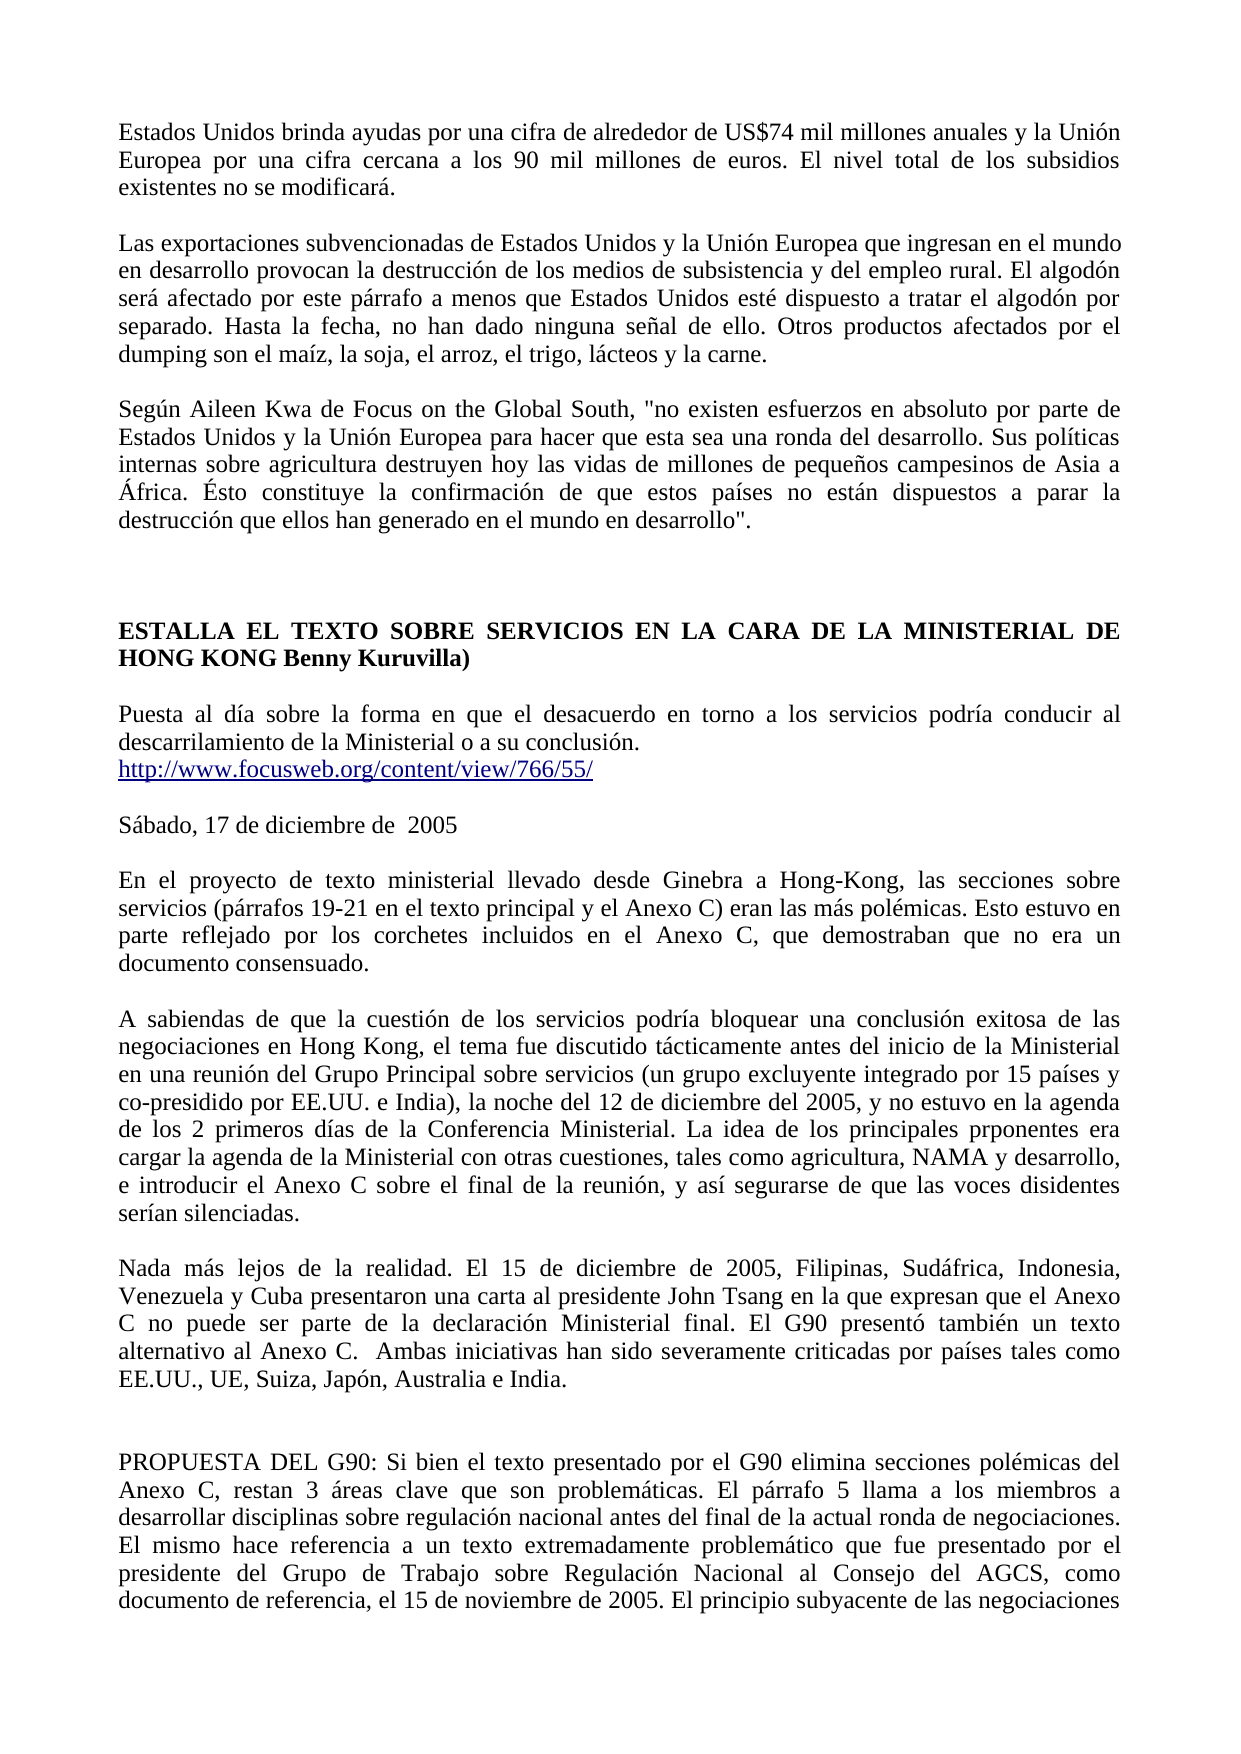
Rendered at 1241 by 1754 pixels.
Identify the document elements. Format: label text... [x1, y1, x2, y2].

text En el proyecto de texto ministerial llevado desde Ginebra a Hong-Kong, las secciones sobre servicios (párrafos 19-21 en el texto principal y el Anexo C) eran las más polémicas. Esto estuvo en parte reflejado por los corchetes incluidos en el Anexo C, que demostraban que no era un documento consensuado. [118, 866, 1122, 977]
text A sabiendas de que la cuestión de los servicios podría bloquear una conclusión exitosa de las negociaciones en Hong Kong, el tema fue discutido tácticamente antes del inicio de la Ministerial en una reunión del Grupo Principal sobre servicios (un grupo excluyente integrado por 15 países y co-presidido por EE.UU. e India), la noche del 12 de diciembre del 2005, y no estuvo en la agenda de los 2 primeros días de la Conferencia Ministerial. La idea de los principales prponentes era cargar la agenda de la Ministerial con otras cuestiones, tales como agricultura, NAMA y desarrollo, e introducir el Anexo C sobre el final de la reunión, y así segurarse de que las voces disidentes serían silenciadas. [118, 1005, 1122, 1226]
text Nada más lejos de la realidad. El 15 de diciembre de 2005, Filipinas, Sudáfrica, Indonesia, Venezuela y Cuba presentaron una carta al presidente John Tsang en la que expresan que el Anexo C no puede ser parte de la declaración Ministerial final. El G90 presentó también un texto alternativo al Anexo C. Ambas iniciativas han sido severamente criticadas por países tales como EE.UU., UE, Suiza, Japón, Australia e India. [118, 1254, 1122, 1393]
text Puesta al día sobre la forma en que el desacuerdo en torno a los servicios podría conducir al descarrilamiento de la Ministerial o a su conclusión. [118, 672, 1122, 755]
text PROPUESTA DEL G90: Si bien el texto presentado por el G90 elimina secciones polémicas del Anexo C, restan 3 áreas clave que son problemáticas. El párrafo 5 llama a los miembros a desarrollar disciplinas sobre regulación nacional antes del final de la actual ronda de negociaciones. El mismo hace referencia a un texto extremadamente problemático que fue presentado por el presidente del Grupo de Trabajo sobre Regulación Nacional al Consejo del AGCS, como documento de referencia, el 15 de noviembre de 2005. El principio subyacente de las negociaciones [118, 1448, 1122, 1614]
text Estados Unidos brinda ayudas por una cifra de alrededor de US$74 mil millones anuales y la Unión Europea por una cifra cercana a los 90 mil millones de euros. El nivel total de los subsidios existentes no se modificará. [118, 118, 1122, 201]
text Sábado, 17 de diciembre de 2005 [118, 811, 1122, 838]
text ESTALLA EL TEXTO SOBRE SERVICIOS EN LA CARA DE LA MINISTERIAL DE HONG KONG Benny Kuruvilla) [118, 561, 1122, 672]
text Las exportaciones subvencionadas de Estados Unidos y la Unión Europea que ingresan en el mundo en desarrollo provocan la destrucción de los medios de subsistencia y del empleo rural. El algodón será afectado por este párrafo a menos que Estados Unidos esté dispuesto a tratar el algodón por separado. Hasta la fecha, no han dado ninguna señal de ello. Otros productos afectados por el dumping son el maíz, la soja, el arroz, el trigo, lácteos y la carne. [118, 229, 1122, 367]
text Según Aileen Kwa de Focus on the Global South, "no existen esfuerzos en absoluto por parte de Estados Unidos y la Unión Europea para hacer que esta sea una ronda del desarrollo. Sus políticas internas sobre agricultura destruyen hoy las vidas de millones de pequeños campesinos de Asia a África. Ésto constituye la confirmación de que estos países no están dispuestos a parar la destrucción que ellos han generado en el mundo en desarrollo". [118, 395, 1122, 534]
text http://www.focusweb.org/content/view/766/55/ [118, 755, 1122, 783]
